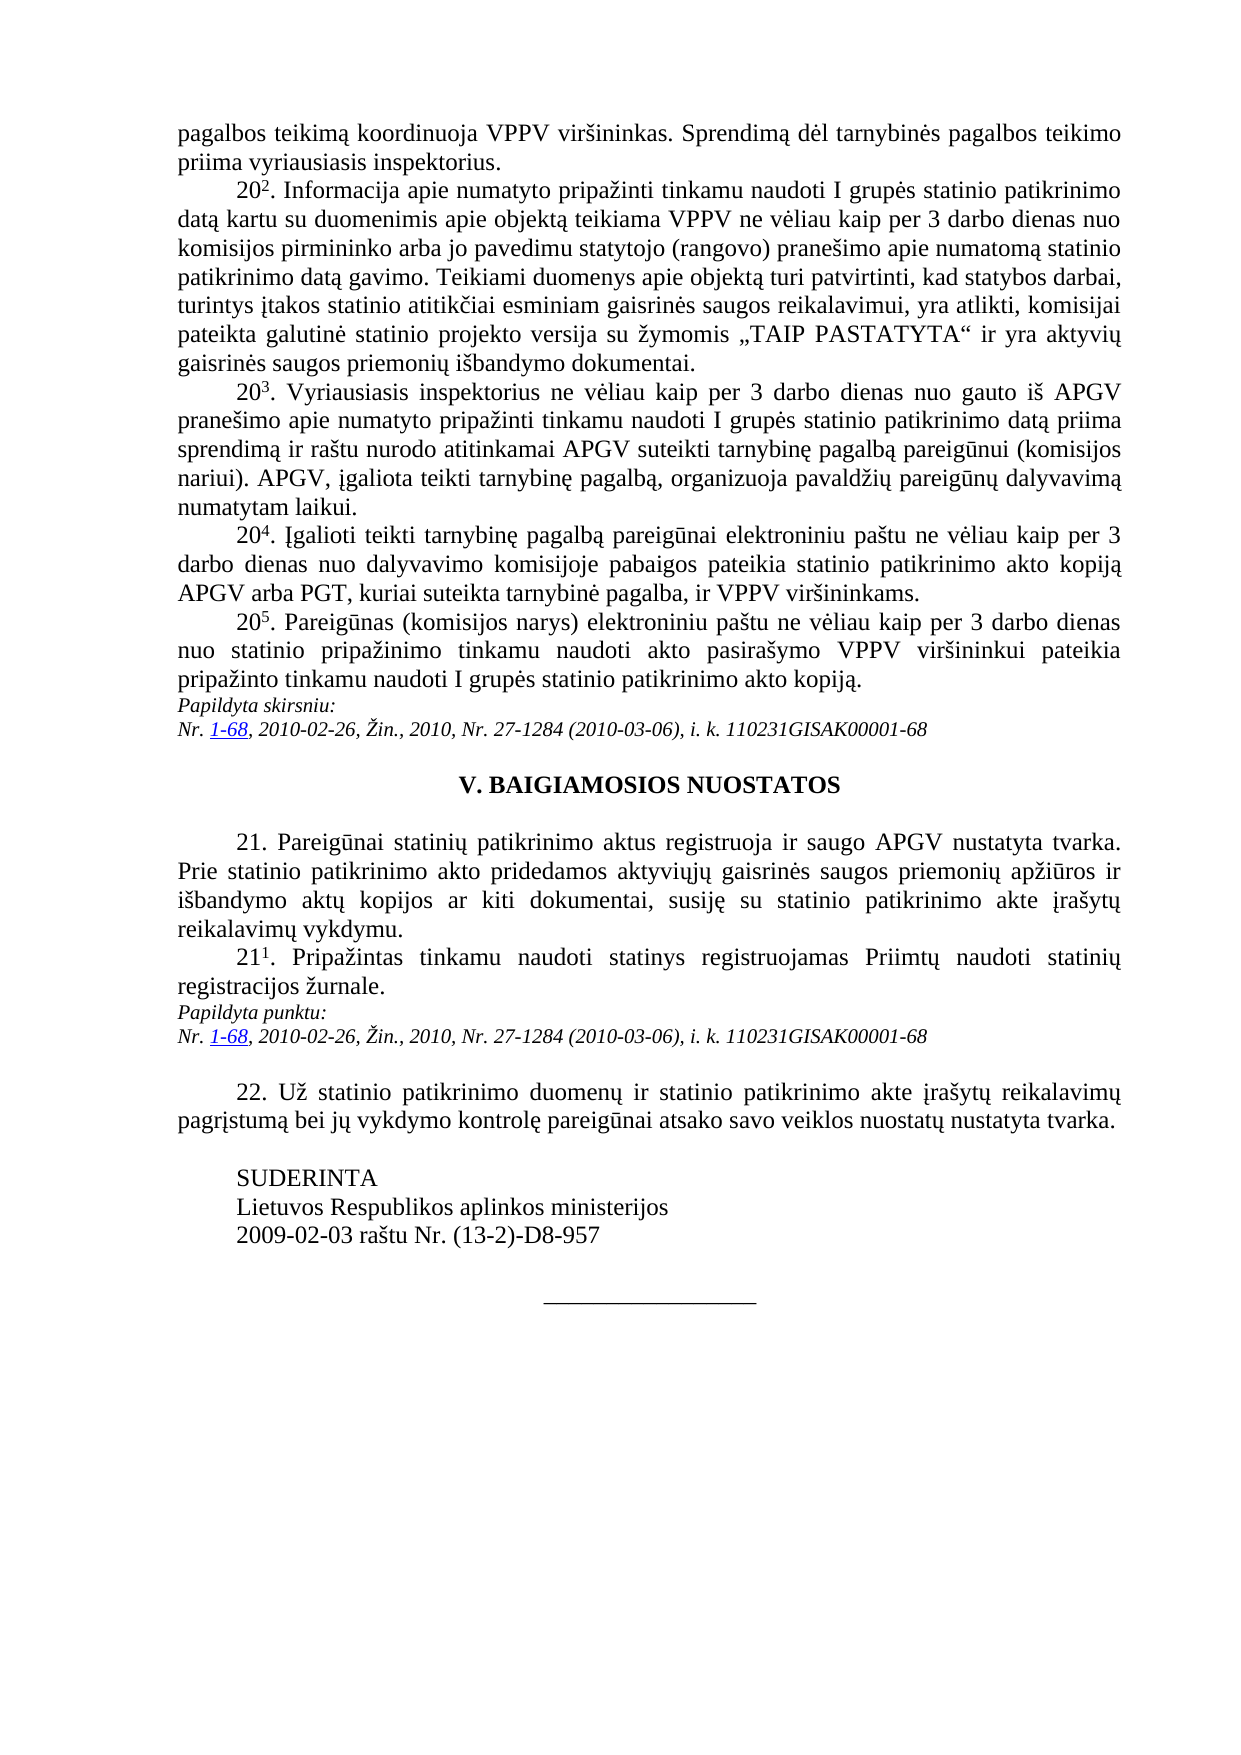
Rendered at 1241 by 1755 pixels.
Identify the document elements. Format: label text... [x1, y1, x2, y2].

text SUDERINTA [236, 1163, 1122, 1192]
text 22. Už statinio patikrinimo duomenų ir statinio patikrinimo akte įrašytų reikalavimų pagrįstumą bei jų vykdymo kontrolę pareigūnai atsako savo veiklos nuostatų nustatyta tvarka. [177, 1077, 1122, 1134]
text Lietuvos Respublikos aplinkos ministerijos [236, 1192, 1122, 1221]
text Nr. 1-68, 2010-02-26, Žin., 2010, Nr. 27-1284 (2010-03-06), i. k. 110231GISAK00001-68 [177, 717, 1122, 741]
text V. BAIGIAMOSIOS NUOSTATOS [177, 770, 1122, 799]
text _________________ [177, 1278, 1122, 1307]
text Papildyta punktu: [177, 1000, 1122, 1024]
text 204. Įgalioti teikti tarnybinę pagalbą pareigūnai elektroniniu paštu ne vėliau kaip per 3 darbo dienas nuo dalyvavimo komisijoje pabaigos pateikia statinio patikrinimo akto kopiją APGV arba PGT, kuriai suteikta tarnybinė pagalba, ir VPPV viršininkams. [177, 521, 1122, 607]
text 202. Informacija apie numatyto pripažinti tinkamu naudoti I grupės statinio patikrinimo datą kartu su duomenimis apie objektą teikiama VPPV ne vėliau kaip per 3 darbo dienas nuo komisijos pirmininko arba jo pavedimu statytojo (rangovo) pranešimo apie numatomą statinio patikrinimo datą gavimo. Teikiami duomenys apie objektą turi patvirtinti, kad statybos darbai, turintys įtakos statinio atitikčiai esminiam gaisrinės saugos reikalavimui, yra atlikti, komisijai pateikta galutinė statinio projekto versija su žymomis „TAIP PASTATYTA“ ir yra aktyvių gaisrinės saugos priemonių išbandymo dokumentai. [177, 176, 1122, 377]
text 21. Pareigūnai statinių patikrinimo aktus registruoja ir saugo APGV nustatyta tvarka. Prie statinio patikrinimo akto pridedamos aktyviųjų gaisrinės saugos priemonių apžiūros ir išbandymo aktų kopijos ar kiti dokumentai, susiję su statinio patikrinimo akte įrašytų reikalavimų vykdymu. [177, 827, 1122, 942]
text Papildyta skirsniu: [177, 693, 1122, 717]
text Nr. 1-68, 2010-02-26, Žin., 2010, Nr. 27-1284 (2010-03-06), i. k. 110231GISAK00001-68 [177, 1024, 1122, 1048]
text 205. Pareigūnas (komisijos narys) elektroniniu paštu ne vėliau kaip per 3 darbo dienas nuo statinio pripažinimo tinkamu naudoti akto pasirašymo VPPV viršininkui pateikia pripažinto tinkamu naudoti I grupės statinio patikrinimo akto kopiją. [177, 607, 1122, 693]
text 203. Vyriausiasis inspektorius ne vėliau kaip per 3 darbo dienas nuo gauto iš APGV pranešimo apie numatyto pripažinti tinkamu naudoti I grupės statinio patikrinimo datą priima sprendimą ir raštu nurodo atitinkamai APGV suteikti tarnybinę pagalbą pareigūnui (komisijos nariui). APGV, įgaliota teikti tarnybinę pagalbą, organizuoja pavaldžių pareigūnų dalyvavimą numatytam laikui. [177, 377, 1122, 521]
text pagalbos teikimą koordinuoja VPPV viršininkas. Sprendimą dėl tarnybinės pagalbos teikimo priima vyriausiasis inspektorius. [177, 118, 1122, 176]
text 211. Pripažintas tinkamu naudoti statinys registruojamas Priimtų naudoti statinių registracijos žurnale. [177, 942, 1122, 1000]
text 2009-02-03 raštu Nr. (13-2)-D8-957 [236, 1221, 1122, 1249]
